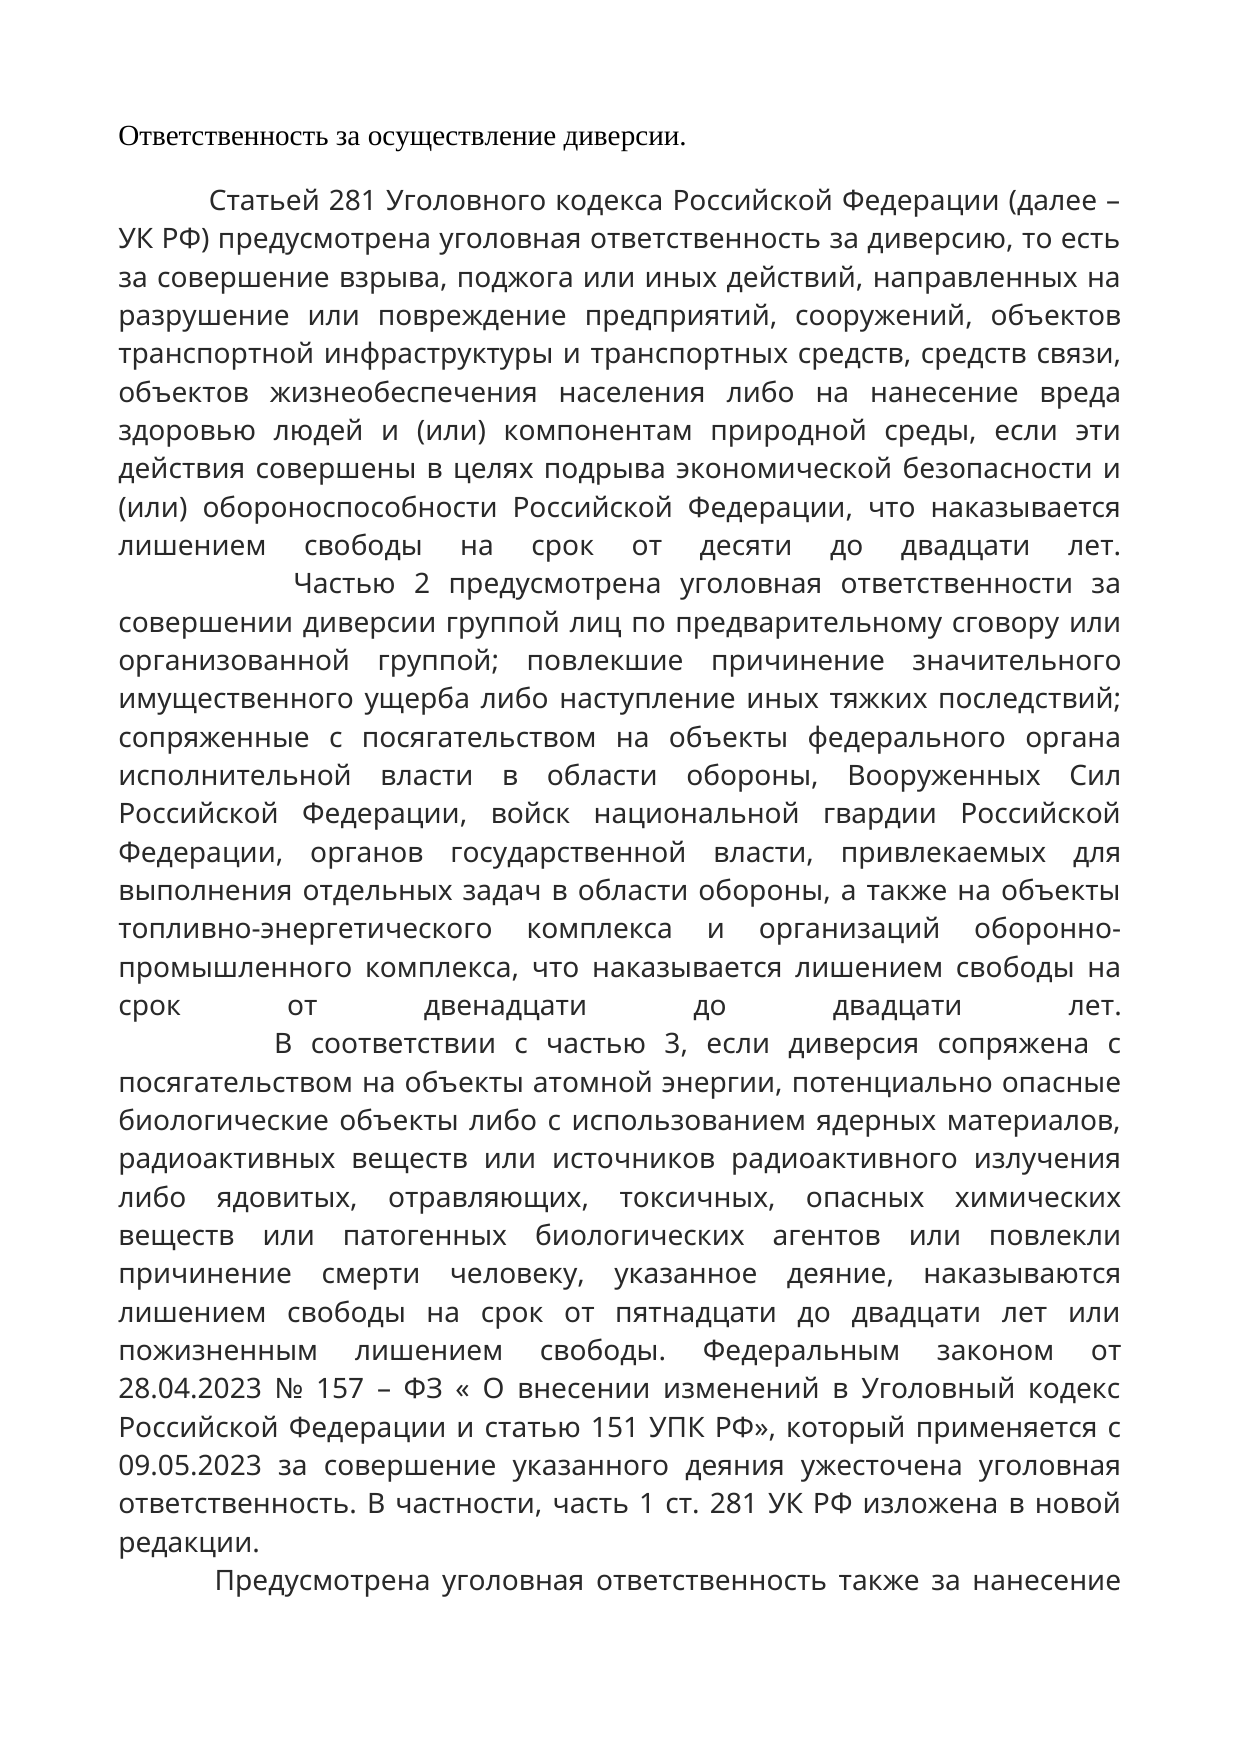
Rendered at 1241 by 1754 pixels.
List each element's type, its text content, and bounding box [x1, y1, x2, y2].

text Статьей 281 Уголовного кодекса Российской Федерации (далее – УК РФ) предусмотрена уголовная ответственность за диверсию, то есть за совершение взрыва, поджога или иных действий, направленных на разрушение или повреждение предприятий, сооружений, объектов транспортной инфраструктуры и транспортных средств, средств связи, объектов жизнеобеспечения населения либо на нанесение вреда здоровью людей и (или) компонентам природной среды, если эти действия совершены в целях подрыва экономической безопасности и (или) обороноспособности Российской Федерации, что наказывается лишением свободы на срок от десяти до двадцати лет. Частью 2 предусмотрена уголовная ответственности за совершении диверсии группой лиц по предварительному сговору или организованной группой; повлекшие причинение значительного имущественного ущерба либо наступление иных тяжких последствий; сопряженные с посягательством на объекты федерального органа исполнительной власти в области обороны, Вооруженных Сил Российской Федерации, войск национальной гвардии Российской Федерации, органов государственной власти, привлекаемых для выполнения отдельных задач в области обороны, а также на объекты топливно-энергетического комплекса и организаций оборонно-промышленного комплекса, что наказывается лишением свободы на срок от двенадцати до двадцати лет. В соответствии с частью 3, если диверсия сопряжена с посягательством на объекты атомной энергии, потенциально опасные биологические объекты либо с использованием ядерных материалов, радиоактивных веществ или источников радиоактивного излучения либо ядовитых, отравляющих, токсичных, опасных химических веществ или патогенных биологических агентов или повлекли причинение смерти человеку, указанное деяние, наказываются лишением свободы на срок от пятнадцати до двадцати лет или пожизненным лишением свободы. Федеральным законом от 28.04.2023 № 157 – ФЗ « О внесении изменений в Уголовный кодекс Российской Федерации и статью 151 УПК РФ», который применяется с 09.05.2023 за совершение указанного деяния ужесточена уголовная ответственность. В частности, часть 1 ст. 281 УК РФ изложена в новой редакции. Предусмотрена уголовная ответственность также за нанесение [118, 180, 1122, 1599]
text Ответственность за осуществление диверсии. [118, 118, 1122, 152]
